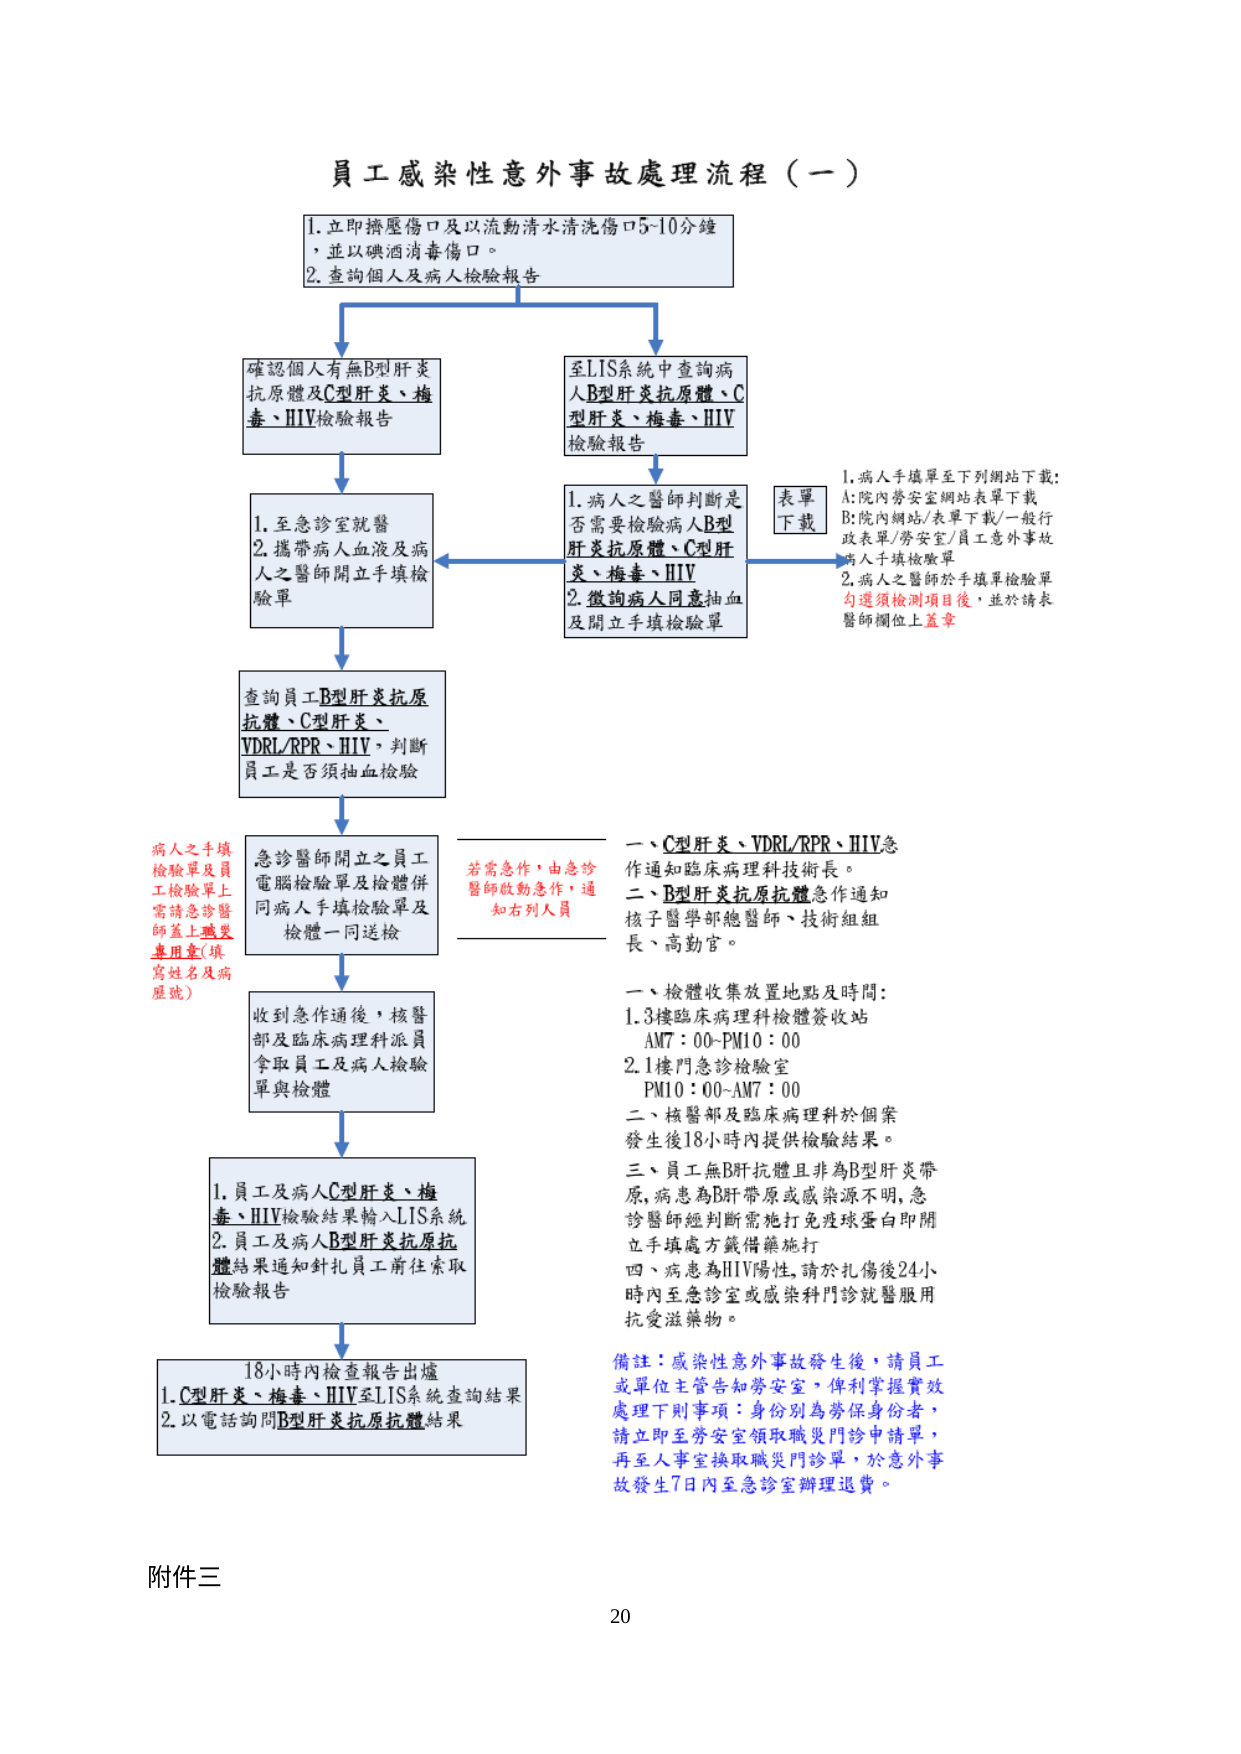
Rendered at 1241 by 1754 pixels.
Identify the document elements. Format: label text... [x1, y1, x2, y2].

text 附件三 [148, 1534, 1092, 1596]
